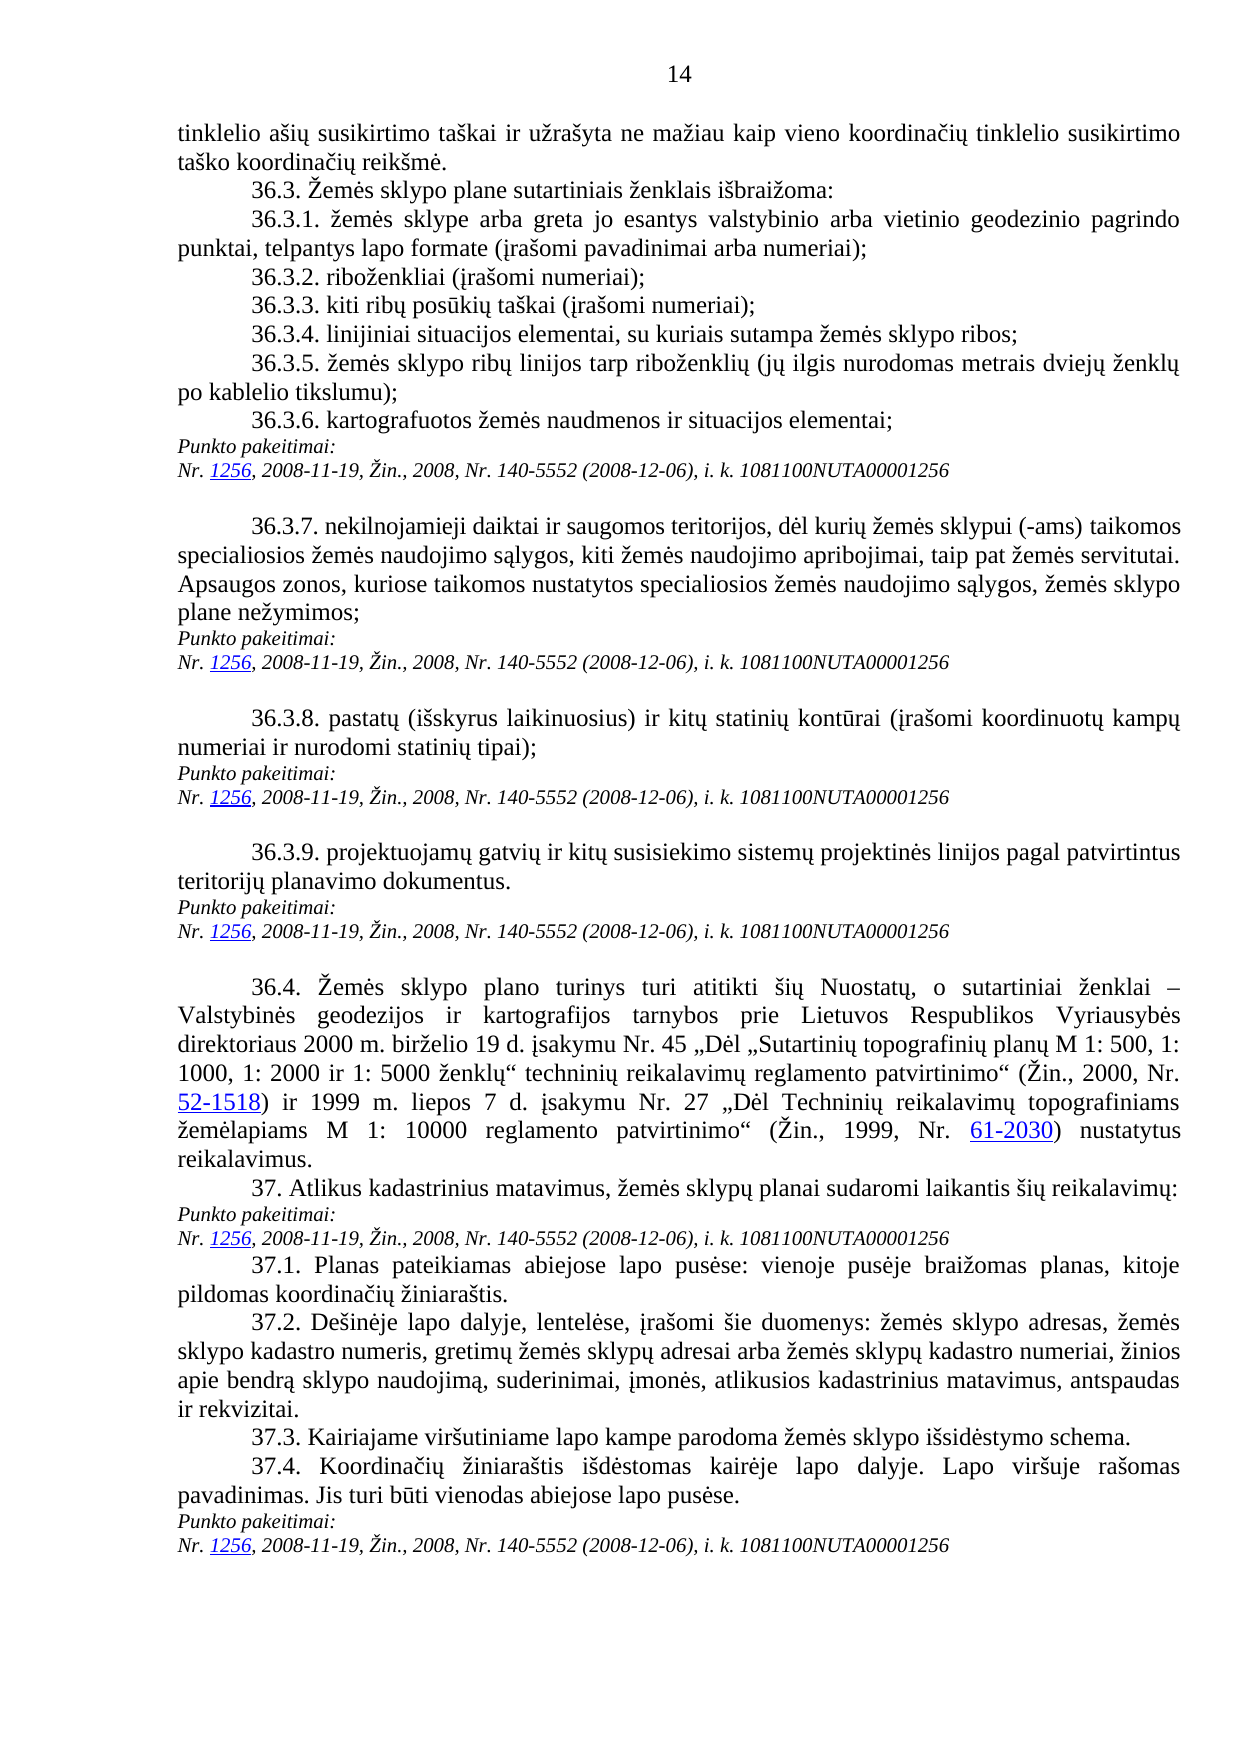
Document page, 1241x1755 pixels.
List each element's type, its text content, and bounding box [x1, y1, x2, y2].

text 36.3.5. žemės sklypo ribų linijos tarp riboženklių (jų ilgis nurodomas metrais dviejų ženklų po kablelio tikslumu); [177, 348, 1181, 406]
text Nr. 1256, 2008-11-19, Žin., 2008, Nr. 140-5552 (2008-12-06), i. k. 1081100NUTA00001256 [177, 1226, 1181, 1250]
text Punkto pakeitimai: [177, 626, 1181, 650]
text 36.4. Žemės sklypo plano turinys turi atitikti šių Nuostatų, o sutartiniai ženklai – Valstybinės geodezijos ir kartografijos tarnybos prie Lietuvos Respublikos Vyriausybės direktoriaus 2000 m. birželio 19 d. įsakymu Nr. 45 „Dėl „Sutartinių topografinių planų M 1: 500, 1: 1000, 1: 2000 ir 1: 5000 ženklų“ techninių reikalavimų reglamento patvirtinimo“ (Žin., 2000, Nr. 52-1518) ir 1999 m. liepos 7 d. įsakymu Nr. 27 „Dėl Techninių reikalavimų topografiniams žemėlapiams M 1: 10000 reglamento patvirtinimo“ (Žin., 1999, Nr. 61-2030) nustatytus reikalavimus. [177, 972, 1181, 1173]
text 36.3.4. linijiniai situacijos elementai, su kuriais sutampa žemės sklypo ribos; [177, 319, 1181, 348]
text Nr. 1256, 2008-11-19, Žin., 2008, Nr. 140-5552 (2008-12-06), i. k. 1081100NUTA00001256 [177, 458, 1181, 482]
text Nr. 1256, 2008-11-19, Žin., 2008, Nr. 140-5552 (2008-12-06), i. k. 1081100NUTA00001256 [177, 785, 1181, 809]
text Punkto pakeitimai: [177, 1509, 1181, 1533]
text 36.3.9. projektuojamų gatvių ir kitų susisiekimo sistemų projektinės linijos pagal patvirtintus teritorijų planavimo dokumentus. [177, 837, 1181, 895]
text 36.3.3. kiti ribų posūkių taškai (įrašomi numeriai); [177, 291, 1181, 319]
text 37.2. Dešinėje lapo dalyje, lentelėse, įrašomi šie duomenys: žemės sklypo adresas, žemės sklypo kadastro numeris, gretimų žemės sklypų adresai arba žemės sklypų kadastro numeriai, žinios apie bendrą sklypo naudojimą, suderinimai, įmonės, atlikusios kadastrinius matavimus, antspaudas ir rekvizitai. [177, 1307, 1181, 1422]
text Punkto pakeitimai: [177, 761, 1181, 785]
text 37.3. Kairiajame viršutiniame lapo kampe parodoma žemės sklypo išsidėstymo schema. [177, 1422, 1181, 1451]
text Punkto pakeitimai: [177, 1202, 1181, 1226]
text Nr. 1256, 2008-11-19, Žin., 2008, Nr. 140-5552 (2008-12-06), i. k. 1081100NUTA00001256 [177, 919, 1181, 943]
text 37.1. Planas pateikiamas abiejose lapo pusėse: vienoje pusėje braižomas planas, kitoje pildomas koordinačių žiniaraštis. [177, 1250, 1181, 1307]
text Nr. 1256, 2008-11-19, Žin., 2008, Nr. 140-5552 (2008-12-06), i. k. 1081100NUTA00001256 [177, 650, 1181, 674]
text 37. Atlikus kadastrinius matavimus, žemės sklypų planai sudaromi laikantis šių reikalavimų: [177, 1173, 1181, 1202]
text 36.3.1. žemės sklype arba greta jo esantys valstybinio arba vietinio geodezinio pagrindo punktai, telpantys lapo formate (įrašomi pavadinimai arba numeriai); [177, 204, 1181, 262]
text 36.3.8. pastatų (išskyrus laikinuosius) ir kitų statinių kontūrai (įrašomi koordinuotų kampų numeriai ir nurodomi statinių tipai); [177, 703, 1181, 761]
text Nr. 1256, 2008-11-19, Žin., 2008, Nr. 140-5552 (2008-12-06), i. k. 1081100NUTA00001256 [177, 1533, 1181, 1557]
text Punkto pakeitimai: [177, 434, 1181, 458]
text Punkto pakeitimai: [177, 895, 1181, 919]
text tinklelio ašių susikirtimo taškai ir užrašyta ne mažiau kaip vieno koordinačių tinklelio susikirtimo taško koordinačių reikšmė. [177, 118, 1181, 176]
text 36.3.7. nekilnojamieji daiktai ir saugomos teritorijos, dėl kurių žemės sklypui (-ams) taikomos specialiosios žemės naudojimo sąlygos, kiti žemės naudojimo apribojimai, taip pat žemės servitutai. Apsaugos zonos, kuriose taikomos nustatytos specialiosios žemės naudojimo sąlygos, žemės sklypo plane nežymimos; [177, 511, 1181, 626]
text 37.4. Koordinačių žiniaraštis išdėstomas kairėje lapo dalyje. Lapo viršuje rašomas pavadinimas. Jis turi būti vienodas abiejose lapo pusėse. [177, 1451, 1181, 1509]
text 36.3.2. riboženkliai (įrašomi numeriai); [177, 262, 1181, 291]
text 36.3.6. kartografuotos žemės naudmenos ir situacijos elementai; [177, 406, 1181, 434]
text 36.3. Žemės sklypo plane sutartiniais ženklais išbraižoma: [177, 176, 1181, 204]
